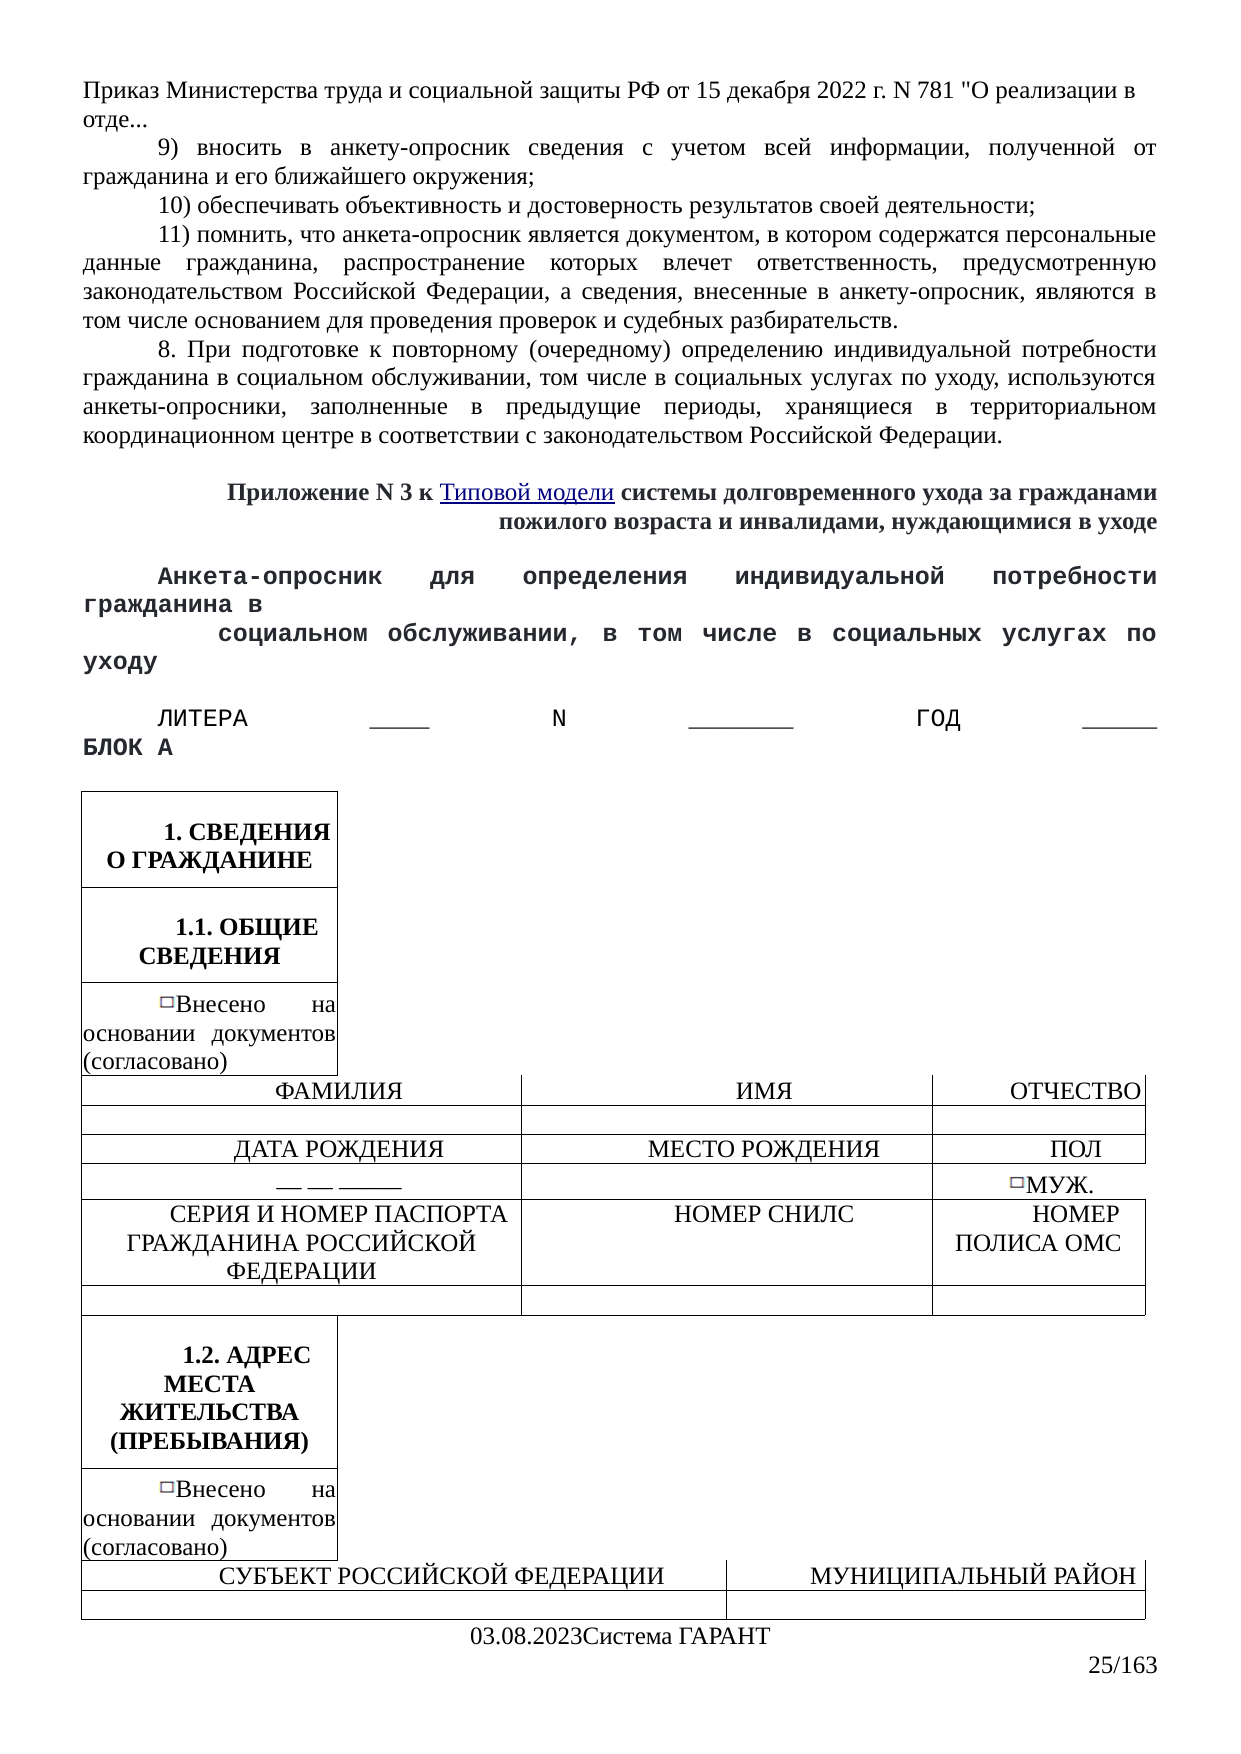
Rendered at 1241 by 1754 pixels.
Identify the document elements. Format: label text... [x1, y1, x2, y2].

table_cell ПОЛ [933, 1135, 1145, 1163]
table_cell [933, 1286, 1145, 1314]
picture [1007, 1163, 1026, 1193]
text ЛИТЕРА ____ N _______ ГОД _____ БЛОК А [83, 706, 1157, 762]
table_cell [82, 1591, 726, 1619]
table_cell [522, 1106, 932, 1134]
table_cell [522, 1164, 932, 1198]
table_cell ИМЯ [522, 1075, 932, 1104]
text социальном обслуживании, в том числе в социальных услугах по уходу [83, 620, 1157, 677]
table_cell ФАМИЛИЯ [82, 1075, 521, 1104]
table_cell 1.1. ОБЩИЕ СВЕДЕНИЯ [82, 888, 337, 982]
table_cell МЕСТО РОЖДЕНИЯ [522, 1135, 932, 1163]
table_cell __ __ _____ [82, 1164, 521, 1198]
table_cell НОМЕР СНИЛС [522, 1200, 932, 1285]
table_header 1. СВЕДЕНИЯ О ГРАЖДАНИНЕ [82, 792, 337, 887]
table_cell МУЖ. [933, 1164, 1145, 1198]
text 8. При подготовке к повторному (очередному) определению индивидуальной потребности гражданина в социальном обслуживании, том числе в социальных услугах по уходу, используются анкеты-опросники, заполненные в предыдущие периоды, хранящиеся в территориальном координационном центре в соответствии с законодательством Российской Федерации. [83, 334, 1157, 449]
table_cell [82, 1286, 521, 1314]
table_cell СЕРИЯ И НОМЕР ПАСПОРТА ГРАЖДАНИНА РОССИЙСКОЙ ФЕДЕРАЦИИ [82, 1200, 521, 1285]
table_cell МУНИЦИПАЛЬНЫЙ РАЙОН [727, 1560, 1145, 1590]
table_cell Внесено на основании документов (согласовано) [82, 1469, 337, 1560]
picture [157, 982, 176, 1013]
text 10) обеспечивать объективность и достоверность результатов своей деятельности; [83, 190, 1157, 219]
table_cell [82, 1106, 521, 1134]
table_cell 1.2. АДРЕС МЕСТА ЖИТЕЛЬСТВА (ПРЕБЫВАНИЯ) [82, 1316, 337, 1467]
text 9) вносить в анкету-опросник сведения с учетом всей информации, полученной от гражданина и его ближайшего окружения; [83, 132, 1157, 190]
table_cell ДАТА РОЖДЕНИЯ [82, 1135, 521, 1163]
table_cell СУБЪЕКТ РОССИЙСКОЙ ФЕДЕРАЦИИ [82, 1560, 726, 1590]
text Приложение N 3 к Типовой модели системы долговременного ухода за гражданами пожилого возраста и инвалидами, нуждающимися в уходе [83, 477, 1157, 535]
table_cell [522, 1286, 932, 1314]
table_cell [727, 1591, 1145, 1619]
text 11) помнить, что анкета-опросник является документом, в котором содержатся персональные данные гражданина, распространение которых влечет ответственность, предусмотренную законодательством Российской Федерации, а сведения, внесенные в анкету-опросник, являются в том числе основанием для проведения проверок и судебных разбирательств. [83, 219, 1157, 334]
picture [157, 1468, 176, 1498]
table_cell ОТЧЕСТВО [933, 1075, 1145, 1104]
text Анкета-опросник для определения индивидуальной потребности гражданина в [83, 564, 1157, 620]
table_cell Внесено на основании документов (согласовано) [82, 983, 337, 1075]
table_cell НОМЕР ПОЛИСА ОМС [933, 1200, 1145, 1285]
table_cell [933, 1106, 1145, 1134]
